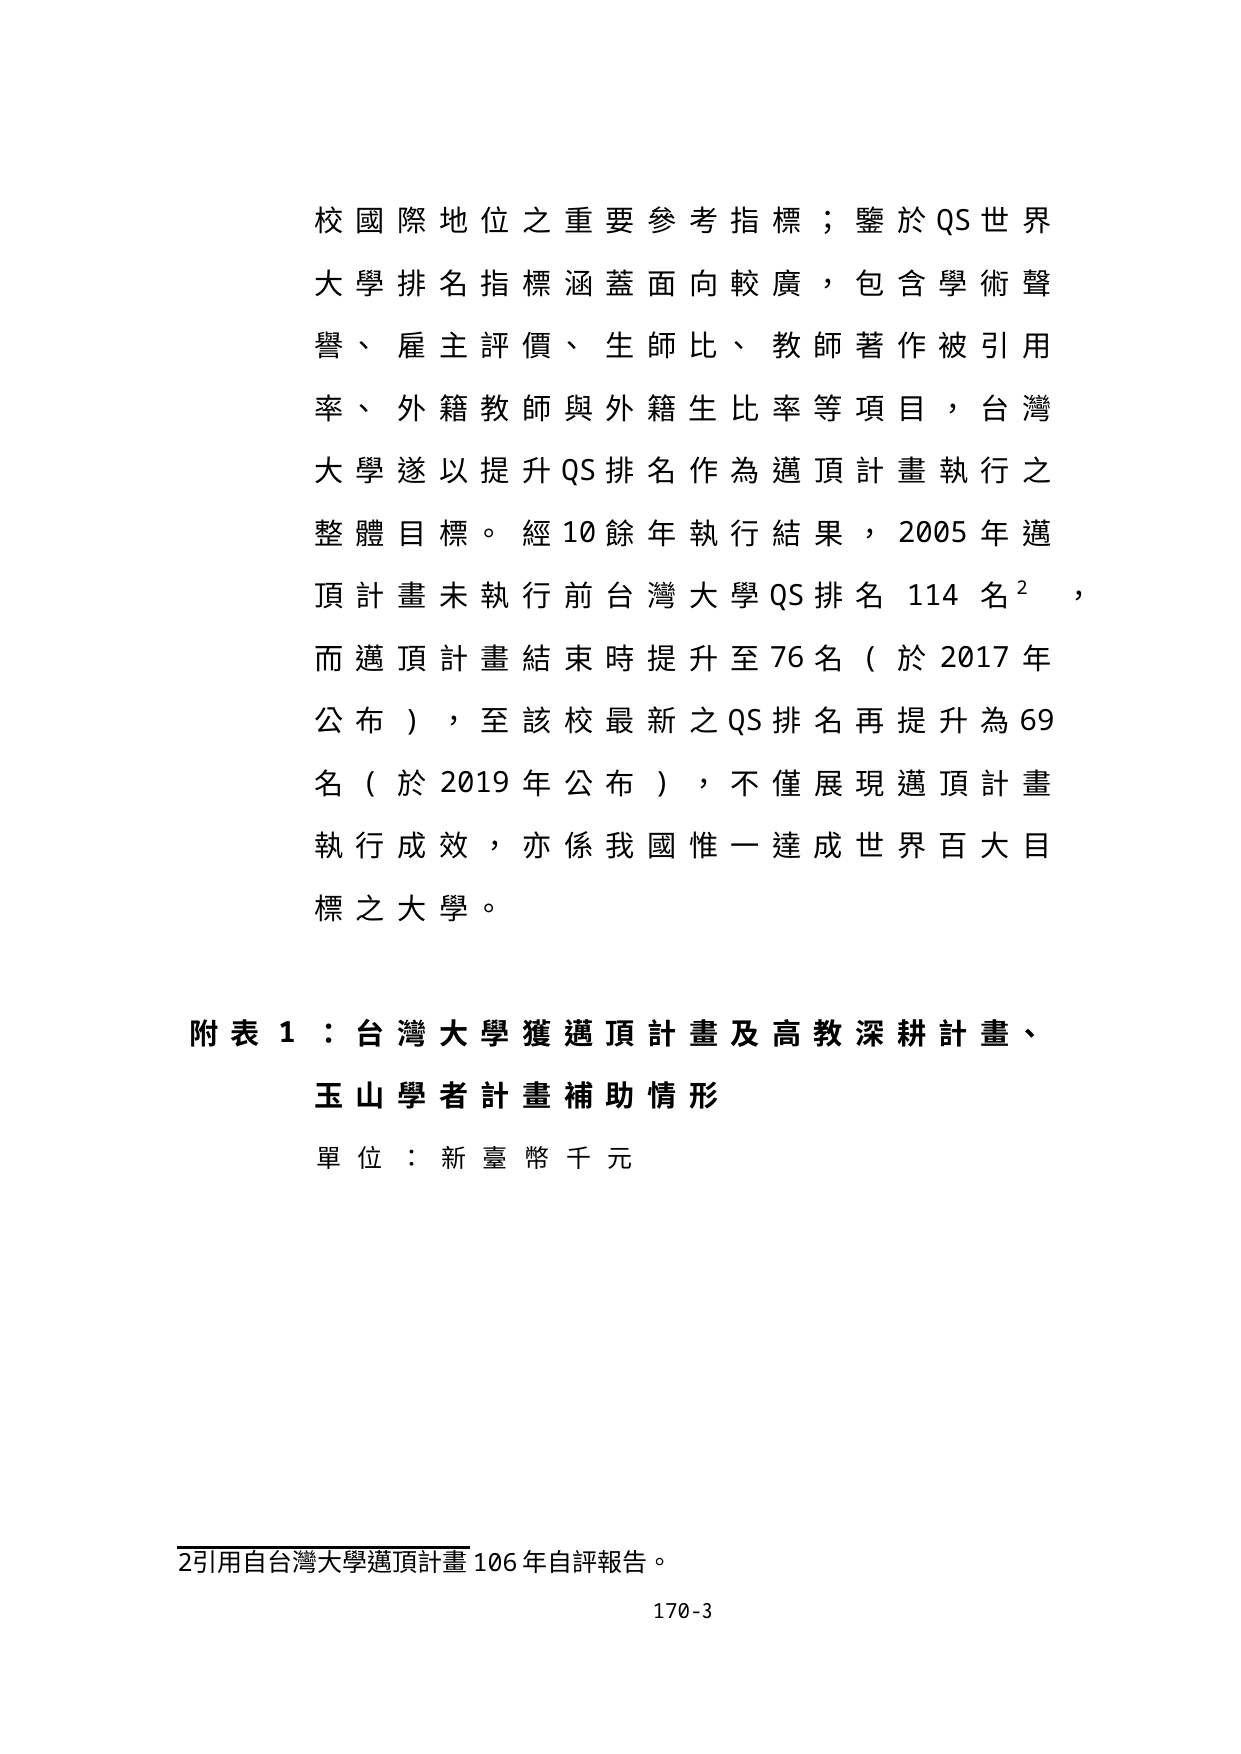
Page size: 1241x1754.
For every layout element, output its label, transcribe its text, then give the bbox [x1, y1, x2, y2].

text 2.台灣大學執行邁頂計畫係以成為國際頂尖大學列為總體發展目標，而大學排名雖無法反應學校辦學所有面向，卻係了解學校國際地位之重要參考指標；鑒於QS世界大學排名指標涵蓋面向較廣，包含學術聲譽、雇主評價、生師比、教師著作被引用率、外籍教師與外籍生比率等項目，台灣大學遂以提升QS排名作為邁頂計畫執行之整體目標。經10餘年執行結果，2005年邁頂計畫未執行前台灣大學QS排名114名，而邁頂計畫結束時提升至76名(於2017年公布)，至該校最新之QS排名再提升為69名(於2019年公布)，不僅展現邁頂計畫執行成效，亦係我國惟一達成世界百大目標之大學。 [271, 177, 1058, 927]
text 附表1：台灣大學獲邁頂計畫及高教深耕計畫、玉山學者計畫補助情形 單位：新臺幣千元 [183, 990, 1058, 1177]
text 引用自台灣大學邁頂計畫106年自評報告。 [177, 1548, 1063, 1577]
